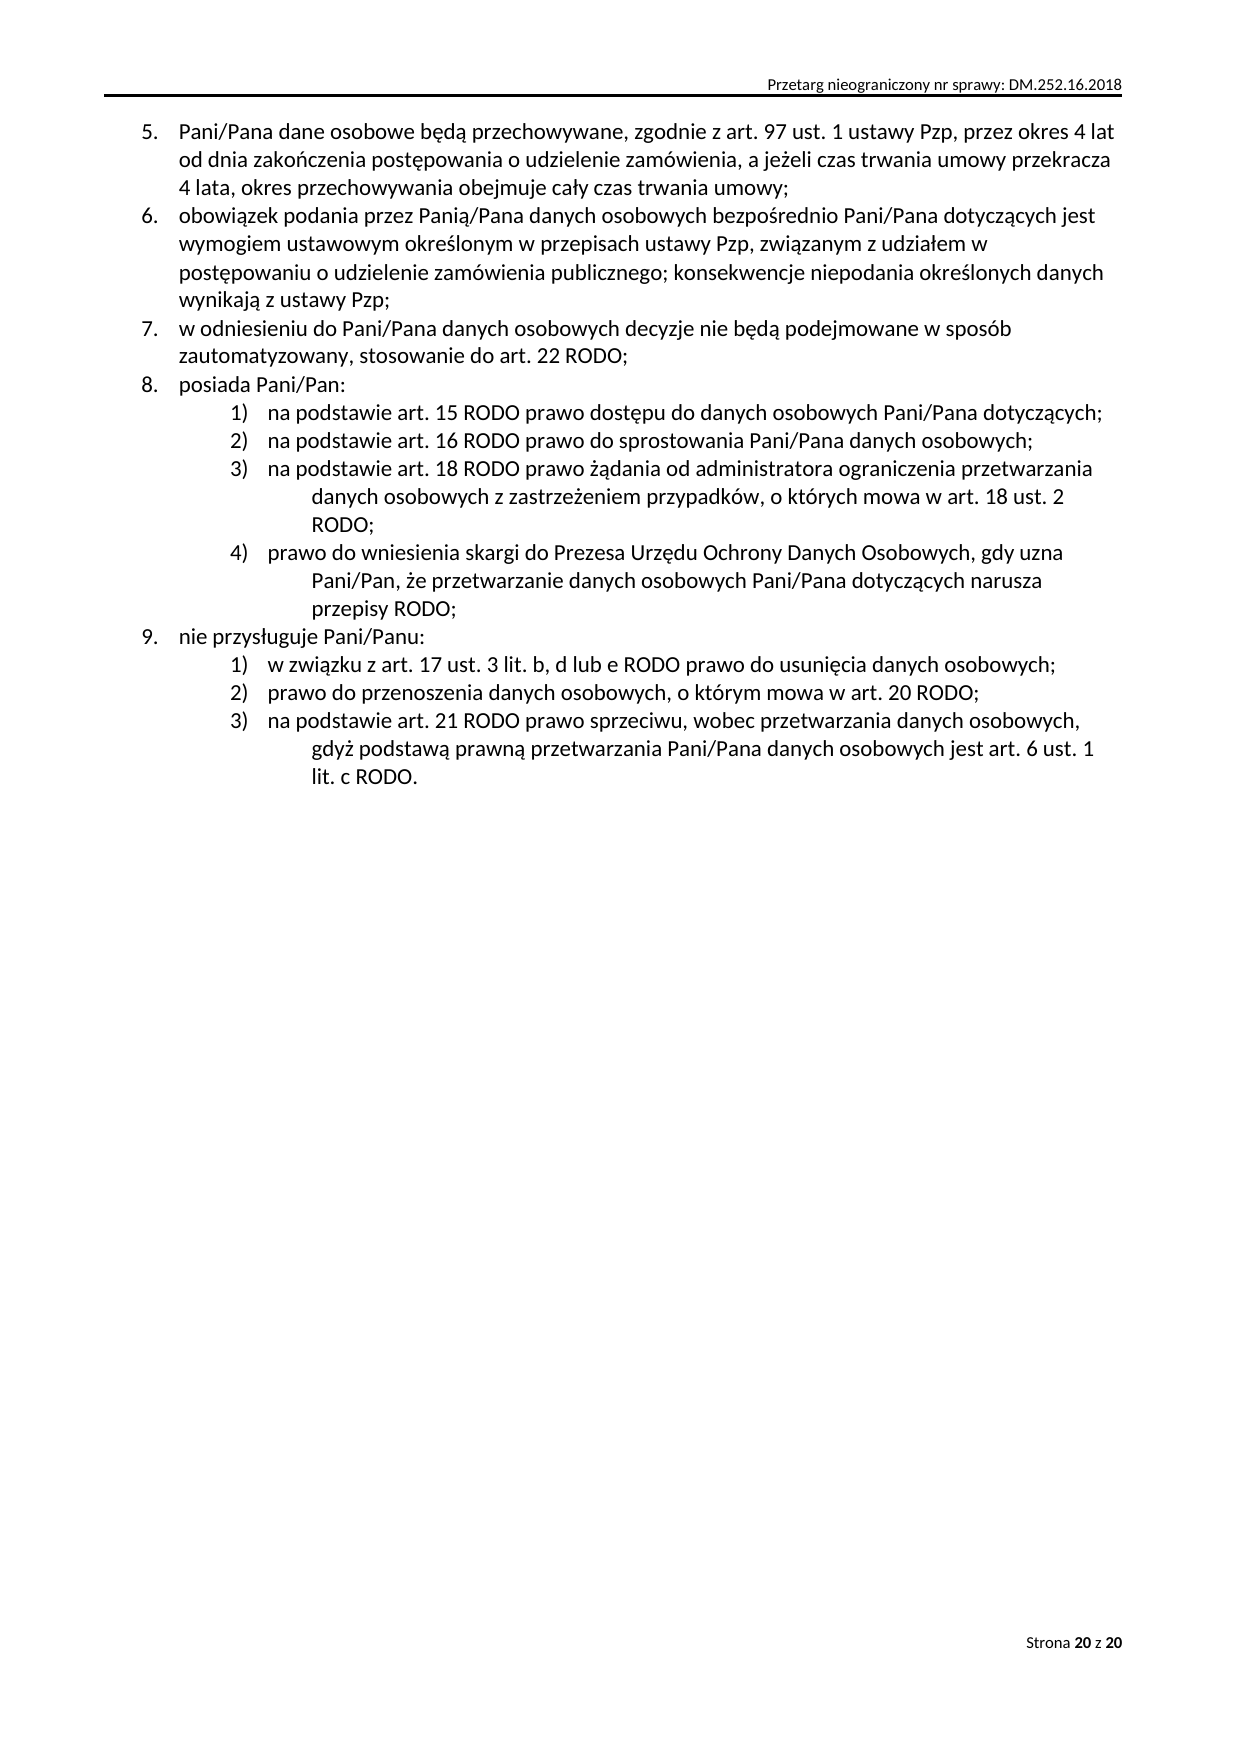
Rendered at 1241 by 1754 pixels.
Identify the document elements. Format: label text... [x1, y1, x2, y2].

list nie przysługuje Pani/Panu: [141, 622, 1122, 650]
list posiada Pani/Pan: [141, 370, 1122, 398]
list na podstawie art. 21 RODO prawo sprzeciwu, wobec przetwarzania danych osobowych, gdyż podstawą prawną przetwarzania Pani/Pana danych osobowych jest art. 6 ust. 1 lit. c RODO. [230, 706, 1122, 790]
list Pani/Pana dane osobowe będą przechowywane, zgodnie z art. 97 ust. 1 ustawy Pzp, przez okres 4 lat od dnia zakończenia postępowania o udzielenie zamówienia, a jeżeli czas trwania umowy przekracza 4 lata, okres przechowywania obejmuje cały czas trwania umowy; [141, 117, 1122, 202]
list w związku z art. 17 ust. 3 lit. b, d lub e RODO prawo do usunięcia danych osobowych; [230, 650, 1122, 678]
list prawo do wniesienia skargi do Prezesa Urzędu Ochrony Danych Osobowych, gdy uzna Pani/Pan, że przetwarzanie danych osobowych Pani/Pana dotyczących narusza przepisy RODO; [230, 538, 1122, 622]
list na podstawie art. 15 RODO prawo dostępu do danych osobowych Pani/Pana dotyczących; [230, 398, 1122, 426]
list prawo do przenoszenia danych osobowych, o którym mowa w art. 20 RODO; [230, 678, 1122, 706]
list w odniesieniu do Pani/Pana danych osobowych decyzje nie będą podejmowane w sposób zautomatyzowany, stosowanie do art. 22 RODO; [141, 314, 1122, 370]
list na podstawie art. 16 RODO prawo do sprostowania Pani/Pana danych osobowych; [230, 426, 1122, 454]
list obowiązek podania przez Panią/Pana danych osobowych bezpośrednio Pani/Pana dotyczących jest wymogiem ustawowym określonym w przepisach ustawy Pzp, związanym z udziałem w postępowaniu o udzielenie zamówienia publicznego; konsekwencje niepodania określonych danych wynikają z ustawy Pzp; [141, 202, 1122, 314]
list na podstawie art. 18 RODO prawo żądania od administratora ograniczenia przetwarzania danych osobowych z zastrzeżeniem przypadków, o których mowa w art. 18 ust. 2 RODO; [230, 454, 1122, 538]
